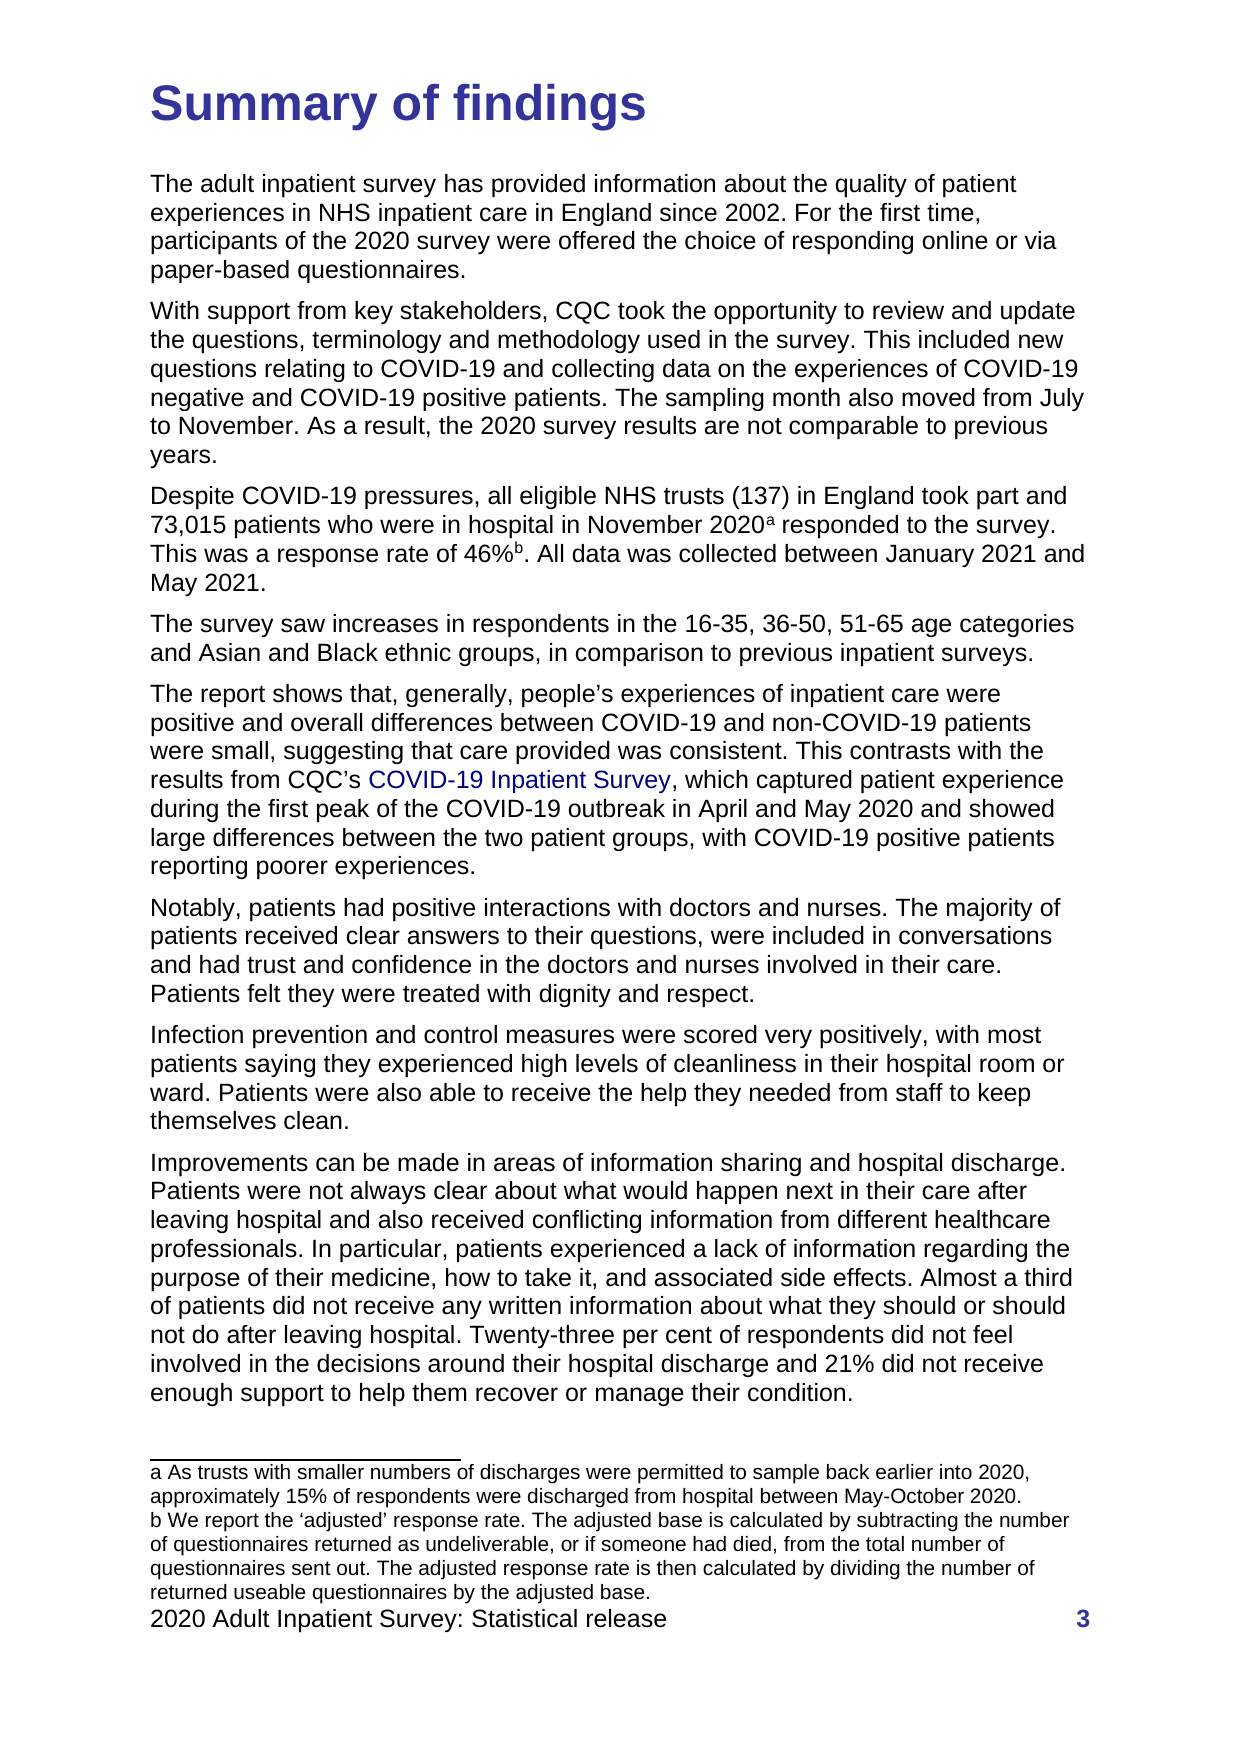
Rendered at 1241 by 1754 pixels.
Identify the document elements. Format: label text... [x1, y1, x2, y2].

text We report the ‘adjusted’ response rate. The adjusted base is calculated by subtracting the number of questionnaires returned as undeliverable, or if someone had died, from the total number of questionnaires sent out. The adjusted response rate is then calculated by dividing the number of returned useable questionnaires by the adjusted base. [150, 1508, 1090, 1604]
text Despite COVID-19 pressures, all eligible NHS trusts (137) in England took part and 73,015 patients who were in hospital in November 2020 responded to the survey. This was a response rate of 46%. All data was collected between January 2021 and May 2021. [150, 481, 1090, 596]
text The report shows that, generally, people’s experiences of inpatient care were positive and overall differences between COVID-19 and non-COVID-19 patients were small, suggesting that care provided was consistent. This contrasts with the results from CQC’s COVID-19 Inpatient Survey, which captured patient experience during the first peak of the COVID-19 outbreak in April and May 2020 and showed large differences between the two patient groups, with COVID-19 positive patients reporting poorer experiences. [150, 679, 1090, 880]
text With support from key stakeholders, CQC took the opportunity to review and update the questions, terminology and methodology used in the survey. This included new questions relating to COVID-19 and collecting data on the experiences of COVID-19 negative and COVID-19 positive patients. The sampling month also moved from July to November. As a result, the 2020 survey results are not comparable to previous years. [150, 296, 1090, 469]
text The survey saw increases in respondents in the 16-35, 36-50, 51-65 age categories and Asian and Black ethnic groups, in comparison to previous inpatient surveys. [150, 609, 1090, 666]
text Notably, patients had positive interactions with doctors and nurses. The majority of patients received clear answers to their questions, were included in conversations and had trust and confidence in the doctors and nurses involved in their care. Patients felt they were treated with dignity and respect. [150, 893, 1090, 1008]
text The adult inpatient survey has provided information about the quality of patient experiences in NHS inpatient care in England since 2002. For the first time, participants of the 2020 survey were offered the choice of responding online or via paper-based questionnaires. [150, 169, 1090, 284]
text Improvements can be made in areas of information sharing and hospital discharge. Patients were not always clear about what would happen next in their care after leaving hospital and also received conflicting information from different healthcare professionals. In particular, patients experienced a lack of information regarding the purpose of their medicine, how to take it, and associated side effects. Almost a third of patients did not receive any written information about what they should or should not do after leaving hospital. Twenty-three per cent of respondents did not feel involved in the decisions around their hospital discharge and 21% did not receive enough support to help them recover or manage their condition. [150, 1148, 1090, 1406]
text Infection prevention and control measures were scored very positively, with most patients saying they experienced high levels of cleanliness in their hospital room or ward. Patients were also able to receive the help they needed from staff to keep themselves clean. [150, 1020, 1090, 1135]
text As trusts with smaller numbers of discharges were permitted to sample back earlier into 2020, approximately 15% of respondents were discharged from hospital between May-October 2020. [150, 1460, 1090, 1508]
subtitle Summary of findings [150, 74, 1090, 131]
